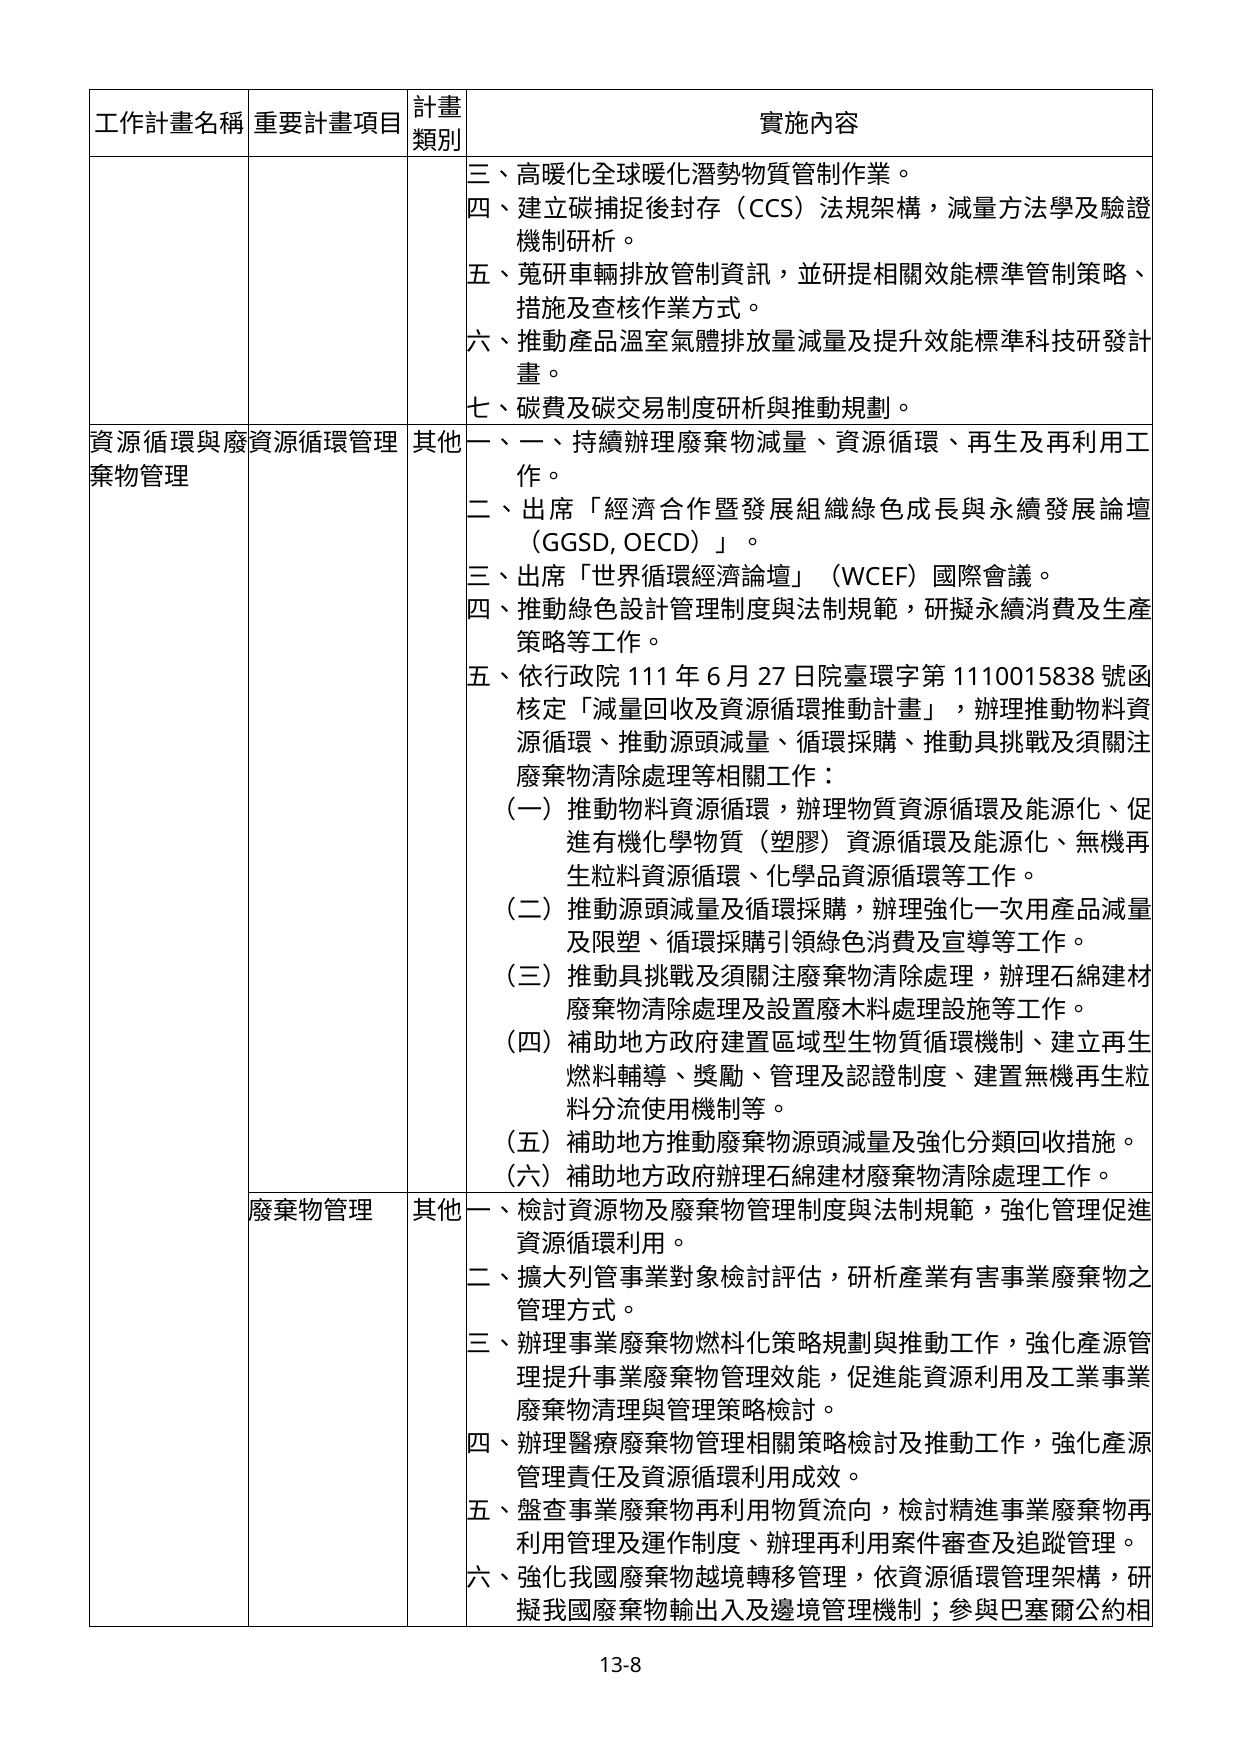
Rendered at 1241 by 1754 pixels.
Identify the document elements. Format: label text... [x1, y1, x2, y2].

table_cell 廢棄物管理 [249, 1193, 407, 1626]
table_cell [90, 157, 248, 424]
table_cell [408, 157, 466, 424]
table_header 實施內容 [467, 90, 1152, 156]
table_header 計畫類別 [408, 90, 466, 156]
table_cell 資源循環與廢棄物管理 [90, 425, 248, 1626]
table_cell 資源循環管理 [249, 425, 407, 1192]
table_cell 其他 [408, 1193, 466, 1626]
table_cell [249, 157, 407, 424]
table_header 重要計畫項目 [249, 90, 407, 156]
table_cell 其他 [408, 425, 466, 1192]
table_cell 一、檢討資源物及廢棄物管理制度與法制規範，強化管理促進資源循環利用。 二、擴大列管事業對象檢討評估，研析產業有害事業廢棄物之管理方式。 三、辦理事業廢棄物燃枓化策略規劃與推動工作，強化產源管理提升事業廢棄物管理效能，促進能資源利用及工業事業廢棄物清理與管理策略檢討。 四、辦理醫療廢棄物管理相關策略檢討及推動工作，強化產源管理責任及資源循環利用成效。 五、盤查事業廢棄物再利用物質流向，檢討精進事業廢棄物再利用管理及運作制度、辦理再利用案件審查及追蹤管理。 六、強化我國廢棄物越境轉移管理，依資源循環管理架構，研擬我國廢棄物輸出入及邊境管理機制；參與巴塞爾公約相 [467, 1193, 1152, 1626]
table_cell 三、高暖化全球暖化潛勢物質管制作業。 四、建立碳捕捉後封存（CCS）法規架構，減量方法學及驗證機制研析。 五、蒐研車輛排放管制資訊，並研提相關效能標準管制策略、措施及查核作業方式。 六、推動產品溫室氣體排放量減量及提升效能標準科技研發計畫。 七、碳費及碳交易制度研析與推動規劃。 [467, 157, 1152, 424]
table_header 工作計畫名稱 [90, 90, 248, 156]
table_cell 一、一、持續辦理廢棄物減量、資源循環、再生及再利用工作。 二、出席「經濟合作暨發展組織綠色成長與永續發展論壇（GGSD, OECD）」。 三、出席「世界循環經濟論壇」（WCEF）國際會議。 四、推動綠色設計管理制度與法制規範，研擬永續消費及生產策略等工作。 五、依行政院111年6月27日院臺環字第1110015838號函核定「減量回收及資源循環推動計畫」，辦理推動物料資源循環、推動源頭減量、循環採購、推動具挑戰及須關注廢棄物清除處理等相關工作： （一）推動物料資源循環，辦理物質資源循環及能源化、促進有機化學物質（塑膠）資源循環及能源化、無機再生粒料資源循環、化學品資源循環等工作。 （二）推動源頭減量及循環採購，辦理強化一次用產品減量及限塑、循環採購引領綠色消費及宣導等工作。 （三）推動具挑戰及須關注廢棄物清除處理，辦理石綿建材廢棄物清除處理及設置廢木料處理設施等工作。 （四）補助地方政府建置區域型生物質循環機制、建立再生燃料輔導、獎勵、管理及認證制度、建置無機再生粒料分流使用機制等。 （五）補助地方推動廢棄物源頭減量及強化分類回收措施。 （六）補助地方政府辦理石綿建材廢棄物清除處理工作。 [467, 425, 1152, 1192]
